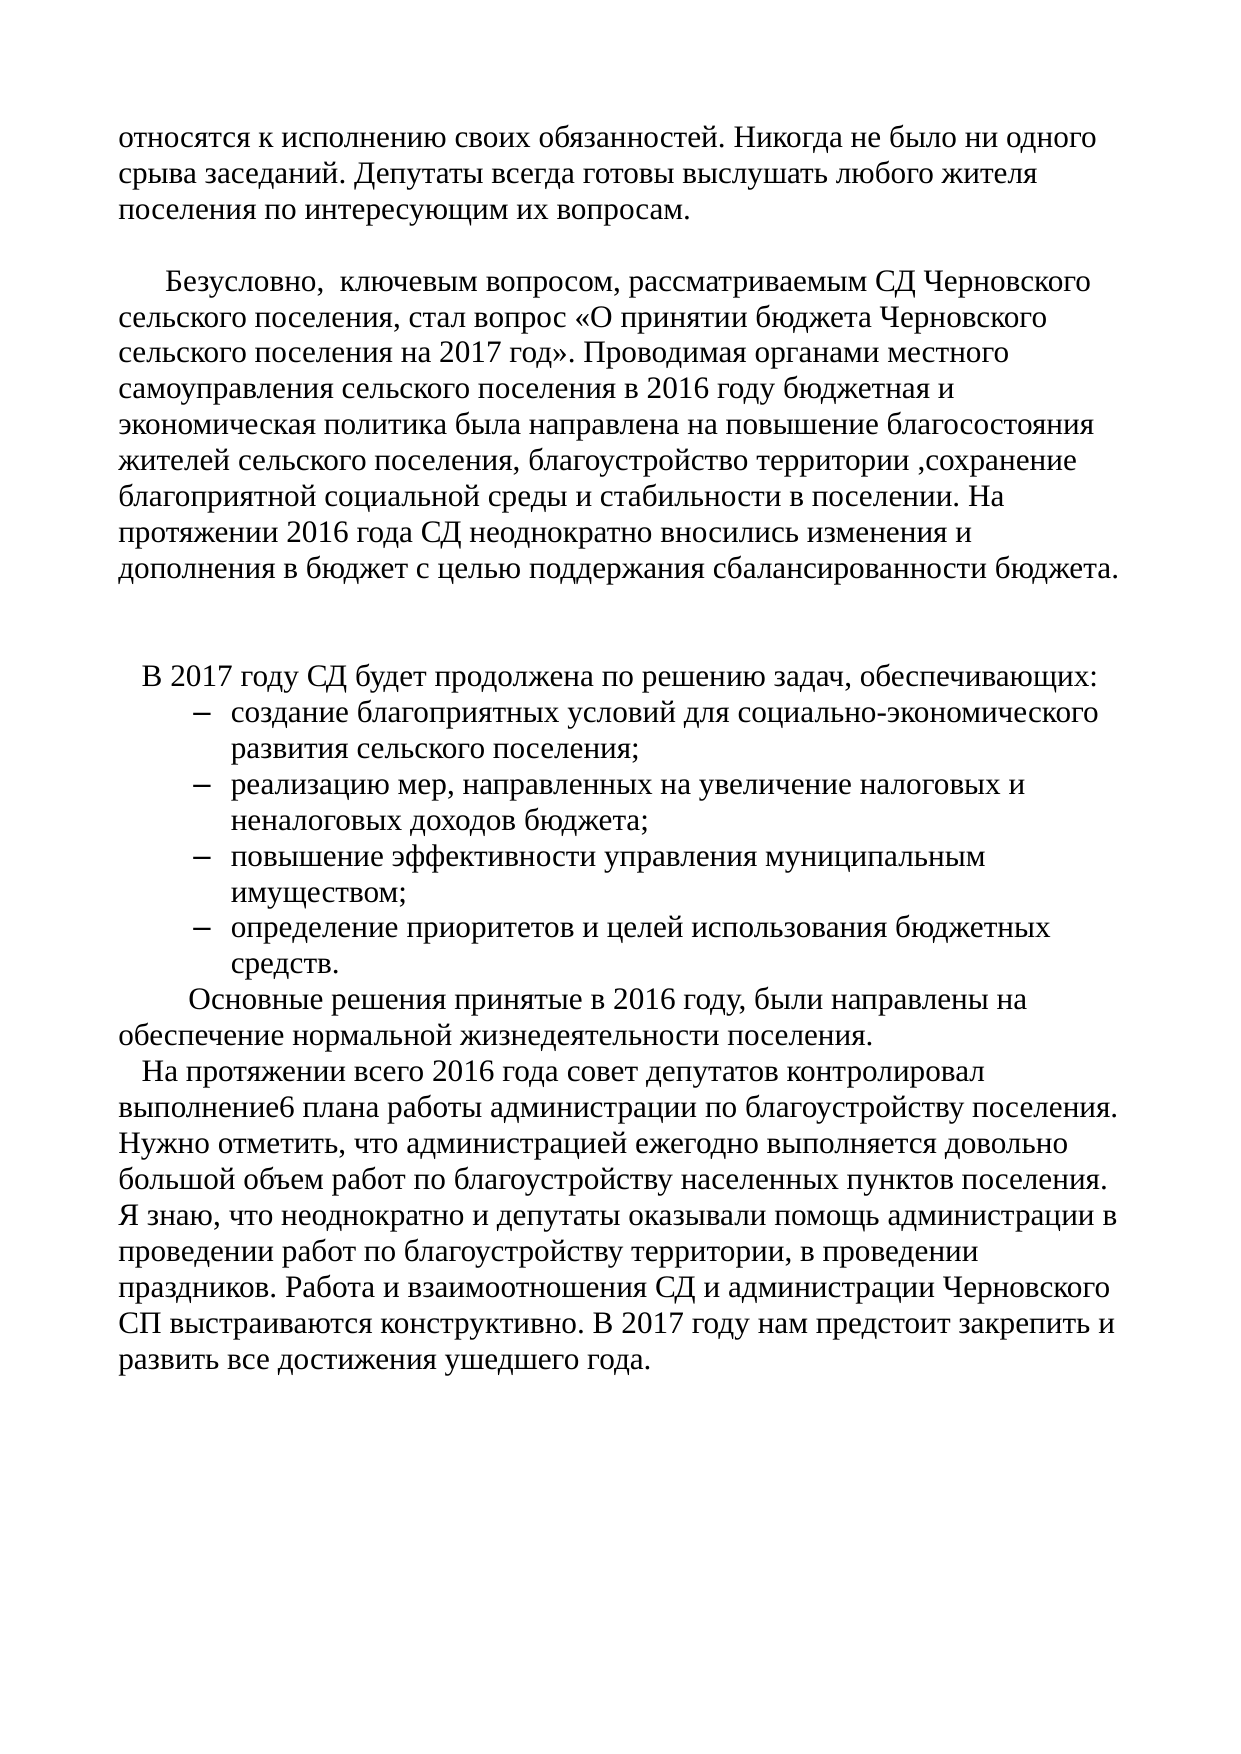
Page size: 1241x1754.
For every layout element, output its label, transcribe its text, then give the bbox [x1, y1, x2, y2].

list реализацию мер, направленных на увеличение налоговых и неналоговых доходов бюджета; [193, 765, 1122, 837]
text относятся к исполнению своих обязанностей. Никогда не было ни одного срыва заседаний. Депутаты всегда готовы выслушать любого жителя поселения по интересующим их вопросам. [118, 118, 1122, 226]
list повышение эффективности управления муниципальным имуществом; [193, 837, 1122, 909]
text В 2017 году СД будет продолжена по решению задач, обеспечивающих: [118, 657, 1122, 693]
text На протяжении всего 2016 года совет депутатов контролировал выполнение6 плана работы администрации по благоустройству поселения. Нужно отметить, что администрацией ежегодно выполняется довольно большой объем работ по благоустройству населенных пунктов поселения. Я знаю, что неоднократно и депутаты оказывали помощь администрации в проведении работ по благоустройству территории, в проведении праздников. Работа и взаимоотношения СД и администрации Черновского СП выстраиваются конструктивно. В 2017 году нам предстоит закрепить и развить все достижения ушедшего года. [118, 1052, 1122, 1376]
text Безусловно, ключевым вопросом, рассматриваемым СД Черновского сельского поселения, стал вопрос «О принятии бюджета Черновского сельского поселения на 2017 год». Проводимая органами местного самоуправления сельского поселения в 2016 году бюджетная и экономическая политика была направлена на повышение благосостояния жителей сельского поселения, благоустройство территории ,сохранение благоприятной социальной среды и стабильности в поселении. На протяжении 2016 года СД неоднократно вносились изменения и дополнения в бюджет с целью поддержания сбалансированности бюджета. [118, 262, 1122, 585]
text Основные решения принятые в 2016 году, были направлены на обеспечение нормальной жизнедеятельности поселения. [118, 981, 1122, 1052]
list определение приоритетов и целей использования бюджетных средств. [193, 909, 1122, 981]
list создание благоприятных условий для социально-экономического развития сельского поселения; [193, 693, 1122, 765]
